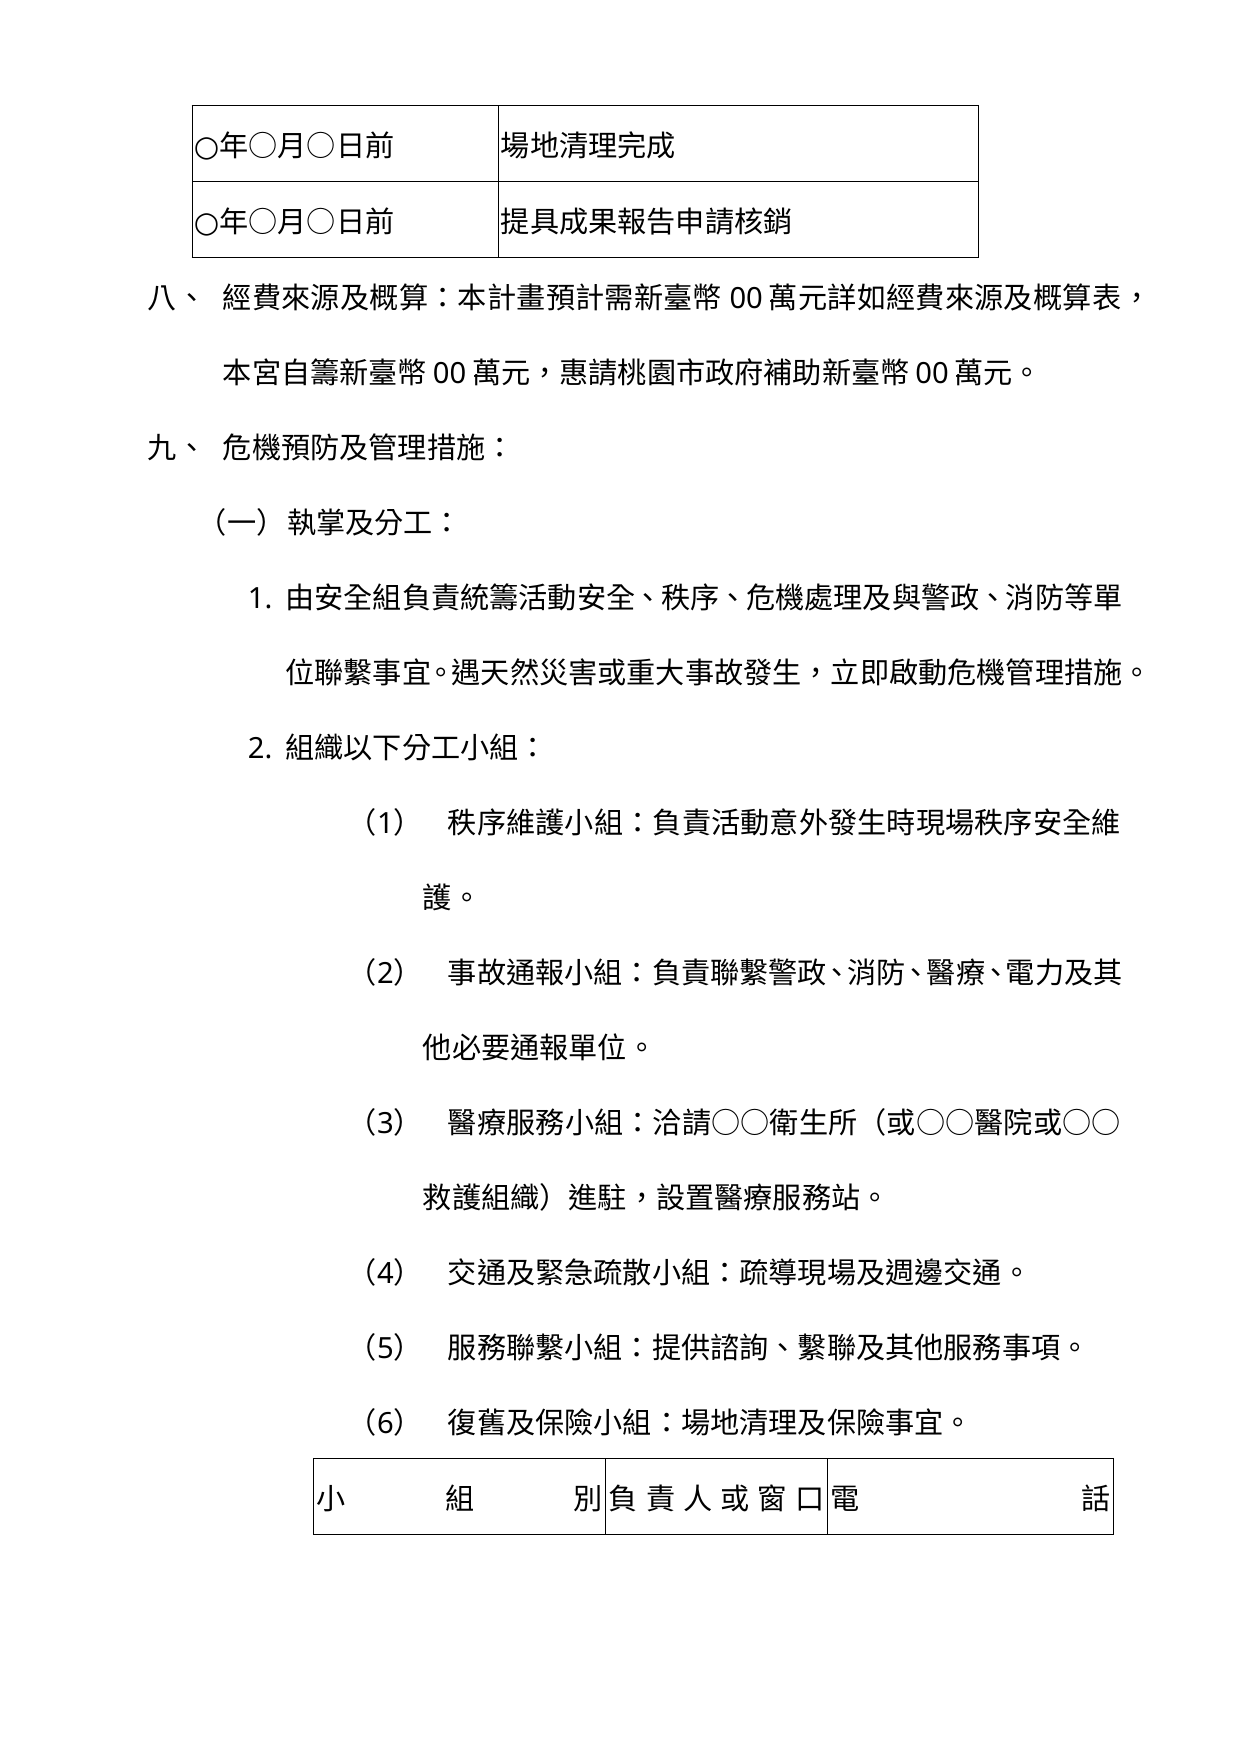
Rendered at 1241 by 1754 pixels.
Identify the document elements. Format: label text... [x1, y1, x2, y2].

list 事故通報小組：負責聯繫警政、消防、醫療、電力及其他必要通報單位。 [348, 933, 1122, 1083]
list 服務聯繫小組：提供諮詢、繫聯及其他服務事項。 [348, 1308, 1122, 1383]
list 由安全組負責統籌活動安全、秩序、危機處理及與警政、消防等單位聯繫事宜。遇天然災害或重大事故發生，立即啟動危機管理措施。 [248, 558, 1122, 708]
table_cell ○年○月○日前 [193, 182, 498, 257]
list 醫療服務小組：洽請○○衛生所（或○○醫院或○○救護組織）進駐，設置醫療服務站。 [348, 1083, 1122, 1233]
list 秩序維護小組：負責活動意外發生時現場秩序安全維護。 [348, 783, 1122, 933]
table_cell 提具成果報告申請核銷 [499, 182, 978, 257]
list 執掌及分工： [198, 483, 1122, 558]
list 交通及緊急疏散小組：疏導現場及週邊交通。 [348, 1233, 1122, 1308]
table_header 電話 [828, 1459, 1113, 1534]
list 經費來源及概算：本計畫預計需新臺幣00萬元詳如經費來源及概算表，本宮自籌新臺幣00萬元，惠請桃園市政府補助新臺幣00萬元。 [148, 258, 1122, 408]
list 危機預防及管理措施： [148, 408, 1122, 483]
table_header 小組別 [314, 1459, 605, 1534]
table_cell ○年○月○日前 [193, 106, 498, 181]
list 復舊及保險小組：場地清理及保險事宜。 [348, 1383, 1122, 1458]
table_cell 場地清理完成 [499, 106, 978, 181]
table_header 負責人或窗口 [606, 1459, 827, 1534]
list 組織以下分工小組： [248, 708, 1122, 783]
